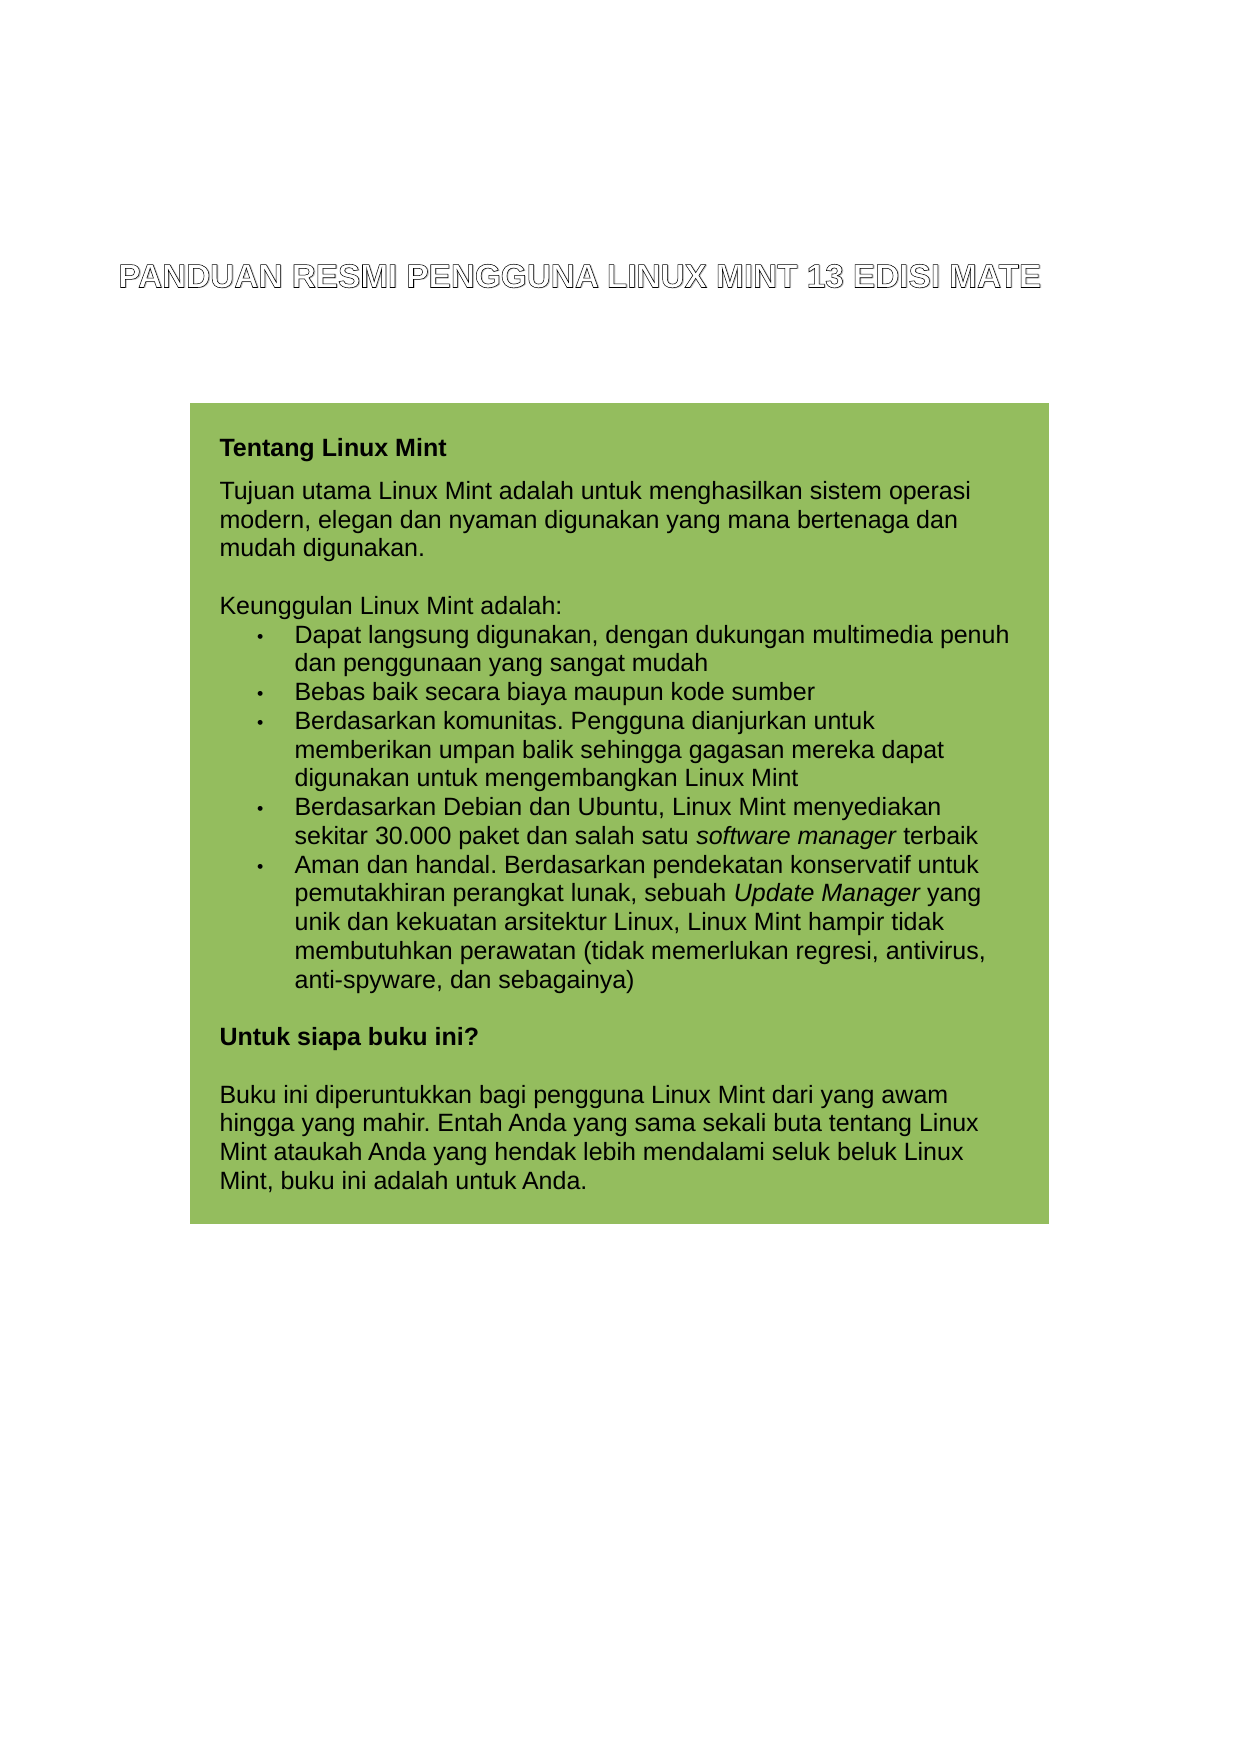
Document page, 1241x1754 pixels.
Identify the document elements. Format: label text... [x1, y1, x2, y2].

table_header [118, 403, 190, 1224]
text PANDUAN RESMI PENGGUNA LINUX MINT 13 EDISI MATE [118, 256, 1122, 294]
table_header Tentang Linux Mint Tujuan utama Linux Mint adalah untuk menghasilkan sistem operasi modern, elegan dan nyaman digunakan yang mana bertenaga dan mudah digunakan. Keunggulan Linux Mint adalah: Dapat langsung digunakan, dengan dukungan multimedia penuh dan penggunaan yang sangat mudah Bebas baik secara biaya maupun kode sumber Berdasarkan komunitas. Pengguna dianjurkan untuk memberikan umpan balik sehingga gagasan mereka dapat digunakan untuk mengembangkan Linux Mint Berdasarkan Debian dan Ubuntu, Linux Mint menyediakan sekitar 30.000 paket dan salah satu software manager terbaik Aman dan handal. Berdasarkan pendekatan konservatif untuk pemutakhiran perangkat lunak, sebuah Update Manager yang unik dan kekuatan arsitektur Linux, Linux Mint hampir tidak membutuhkan perawatan (tidak memerlukan regresi, antivirus, anti-spyware, dan sebagainya) Untuk siapa buku ini? Buku ini diperuntukkan bagi pengguna Linux Mint dari yang awam hingga yang mahir. Entah Anda yang sama sekali buta tentang Linux Mint ataukah Anda yang hendak lebih mendalami seluk beluk Linux Mint, buku ini adalah untuk Anda. [190, 403, 1049, 1224]
table_header [1049, 403, 1123, 1224]
